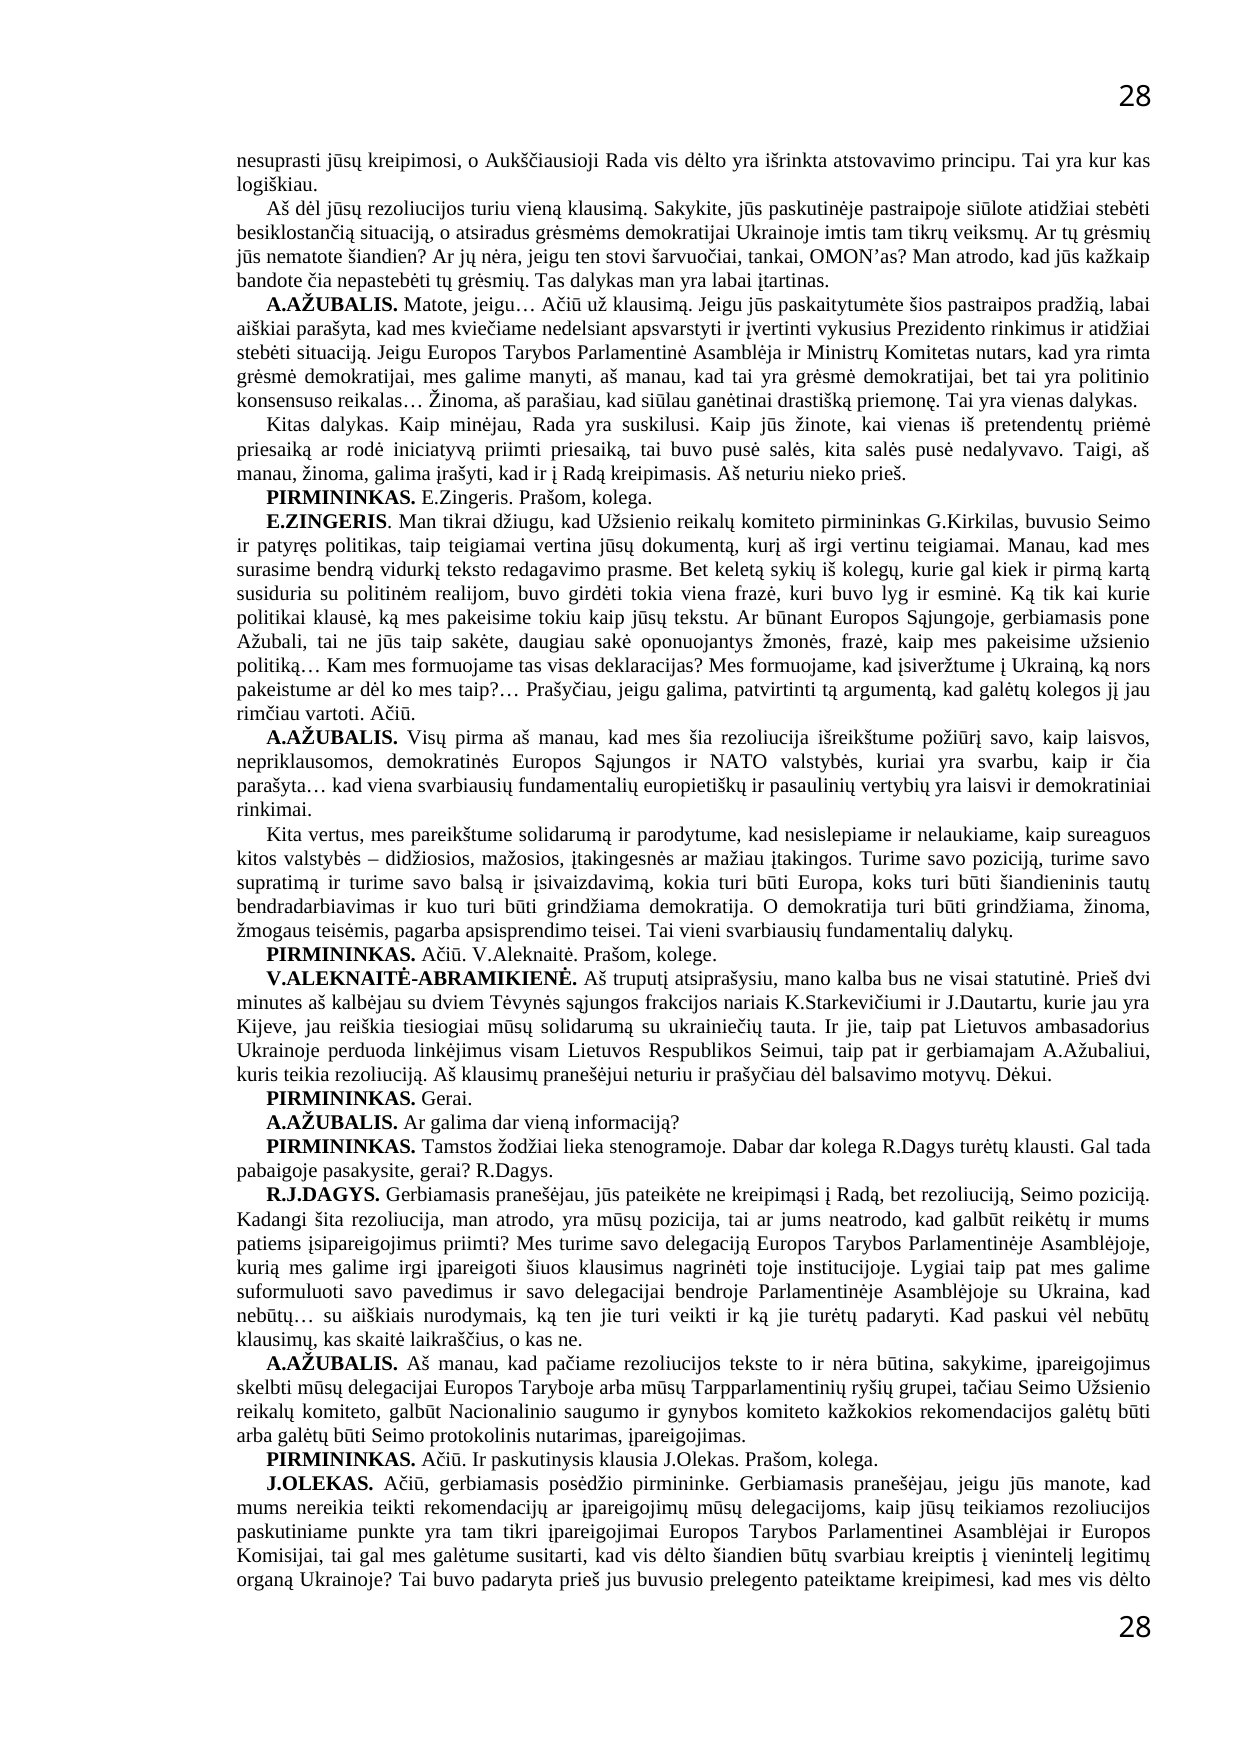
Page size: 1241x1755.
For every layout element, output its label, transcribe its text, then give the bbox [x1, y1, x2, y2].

text E.ZINGERIS. Man tikrai džiugu, kad Užsienio reikalų komiteto pirmininkas G.Kirkilas, buvusio Seimo ir patyręs politikas, taip teigiamai vertina jūsų dokumentą, kurį aš irgi vertinu teigiamai. Manau, kad mes surasime bendrą vidurkį teksto redagavimo prasme. Bet keletą sykių iš kolegų, kurie gal kiek ir pirmą kartą susiduria su politinėm realijom, buvo girdėti tokia viena frazė, kuri buvo lyg ir esminė. Ką tik kai kurie politikai klausė, ką mes pakeisime tokiu kaip jūsų tekstu. Ar būnant Europos Sąjungoje, gerbiamasis pone Ažubali, tai ne jūs taip sakėte, daugiau sakė oponuojantys žmonės, frazė, kaip mes pakeisime užsienio politiką… Kam mes formuojame tas visas deklaracijas? Mes formuojame, kad įsiveržtume į Ukrainą, ką nors pakeistume ar dėl ko mes taip?… Prašyčiau, jeigu galima, patvirtinti tą argumentą, kad galėtų kolegos jį jau rimčiau vartoti. Ačiū. [236, 509, 1152, 725]
text PIRMININKAS. Ačiū. Ir paskutinysis klausia J.Olekas. Prašom, kolega. [236, 1447, 1152, 1471]
text Aš dėl jūsų rezoliucijos turiu vieną klausimą. Sakykite, jūs paskutinėje pastraipoje siūlote atidžiai stebėti besiklostančią situaciją, o atsiradus grėsmėms demokratijai Ukrainoje imtis tam tikrų veiksmų. Ar tų grėsmių jūs nematote šiandien? Ar jų nėra, jeigu ten stovi šarvuočiai, tankai, OMON’as? Man atrodo, kad jūs kažkaip bandote čia nepastebėti tų grėsmių. Tas dalykas man yra labai įtartinas. [236, 196, 1152, 292]
text A.AŽUBALIS. Aš manau, kad pačiame rezoliucijos tekste to ir nėra būtina, sakykime, įpareigojimus skelbti mūsų delegacijai Europos Taryboje arba mūsų Tarpparlamentinių ryšių grupei, tačiau Seimo Užsienio reikalų komiteto, galbūt Nacionalinio saugumo ir gynybos komiteto kažkokios rekomendacijos galėtų būti arba galėtų būti Seimo protokolinis nutarimas, įpareigojimas. [236, 1351, 1152, 1447]
text PIRMININKAS. Ačiū. V.Aleknaitė. Prašom, kolege. [236, 942, 1152, 966]
text PIRMININKAS. Tamstos žodžiai lieka stenogramoje. Dabar dar kolega R.Dagys turėtų klausti. Gal tada pabaigoje pasakysite, gerai? R.Dagys. [236, 1134, 1152, 1182]
text Kitas dalykas. Kaip minėjau, Rada yra suskilusi. Kaip jūs žinote, kai vienas iš pretendentų priėmė priesaiką ar rodė iniciatyvą priimti priesaiką, tai buvo pusė salės, kita salės pusė nedalyvavo. Taigi, aš manau, žinoma, galima įrašyti, kad ir į Radą kreipimasis. Aš neturiu nieko prieš. [236, 412, 1152, 484]
text A.AŽUBALIS. Matote, jeigu… Ačiū už klausimą. Jeigu jūs paskaitytumėte šios pastraipos pradžią, labai aiškiai parašyta, kad mes kviečiame nedelsiant apsvarstyti ir įvertinti vykusius Prezidento rinkimus ir atidžiai stebėti situaciją. Jeigu Europos Tarybos Parlamentinė Asamblėja ir Ministrų Komitetas nutars, kad yra rimta grėsmė demokratijai, mes galime manyti, aš manau, kad tai yra grėsmė demokratijai, bet tai yra politinio konsensuso reikalas… Žinoma, aš parašiau, kad siūlau ganėtinai drastišką priemonę. Tai yra vienas dalykas. [236, 292, 1152, 412]
text A.AŽUBALIS. Visų pirma aš manau, kad mes šia rezoliucija išreikštume požiūrį savo, kaip laisvos, nepriklausomos, demokratinės Europos Sąjungos ir NATO valstybės, kuriai yra svarbu, kaip ir čia parašyta… kad viena svarbiausių fundamentalių europietiškų ir pasaulinių vertybių yra laisvi ir demokratiniai rinkimai. [236, 725, 1152, 821]
text J.OLEKAS. Ačiū, gerbiamasis posėdžio pirmininke. Gerbiamasis pranešėjau, jeigu jūs manote, kad mums nereikia teikti rekomendacijų ar įpareigojimų mūsų delegacijoms, kaip jūsų teikiamos rezoliucijos paskutiniame punkte yra tam tikri įpareigojimai Europos Tarybos Parlamentinei Asamblėjai ir Europos Komisijai, tai gal mes galėtume susitarti, kad vis dėlto šiandien būtų svarbiau kreiptis į vienintelį legitimų organą Ukrainoje? Tai buvo padaryta prieš jus buvusio prelegento pateiktame kreipimesi, kad mes vis dėlto [236, 1471, 1152, 1591]
text Kita vertus, mes pareikštume solidarumą ir parodytume, kad nesislepiame ir nelaukiame, kaip sureaguos kitos valstybės – didžiosios, mažosios, įtakingesnės ar mažiau įtakingos. Turime savo poziciją, turime savo supratimą ir turime savo balsą ir įsivaizdavimą, kokia turi būti Europa, koks turi būti šiandieninis tautų bendradarbiavimas ir kuo turi būti grindžiama demokratija. O demokratija turi būti grindžiama, žinoma, žmogaus teisėmis, pagarba apsisprendimo teisei. Tai vieni svarbiausių fundamentalių dalykų. [236, 821, 1152, 942]
text A.AŽUBALIS. Ar galima dar vieną informaciją? [236, 1110, 1152, 1134]
text R.J.DAGYS. Gerbiamasis pranešėjau, jūs pateikėte ne kreipimąsi į Radą, bet rezoliuciją, Seimo poziciją. Kadangi šita rezoliucija, man atrodo, yra mūsų pozicija, tai ar jums neatrodo, kad galbūt reikėtų ir mums patiems įsipareigojimus priimti? Mes turime savo delegaciją Europos Tarybos Parlamentinėje Asamblėjoje, kurią mes galime irgi įpareigoti šiuos klausimus nagrinėti toje institucijoje. Lygiai taip pat mes galime suformuluoti savo pavedimus ir savo delegacijai bendroje Parlamentinėje Asamblėjoje su Ukraina, kad nebūtų… su aiškiais nurodymais, ką ten jie turi veikti ir ką jie turėtų padaryti. Kad paskui vėl nebūtų klausimų, kas skaitė laikraščius, o kas ne. [236, 1182, 1152, 1351]
text PIRMININKAS. Gerai. [236, 1086, 1152, 1110]
text PIRMININKAS. E.Zingeris. Prašom, kolega. [236, 484, 1152, 509]
text V.ALEKNAITĖ-ABRAMIKIENĖ. Aš truputį atsiprašysiu, mano kalba bus ne visai statutinė. Prieš dvi minutes aš kalbėjau su dviem Tėvynės sąjungos frakcijos nariais K.Starkevičiumi ir J.Dautartu, kurie jau yra Kijeve, jau reiškia tiesiogiai mūsų solidarumą su ukrainiečių tauta. Ir jie, taip pat Lietuvos ambasadorius Ukrainoje perduoda linkėjimus visam Lietuvos Respublikos Seimui, taip pat ir gerbiamajam A.Ažubaliui, kuris teikia rezoliuciją. Aš klausimų pranešėjui neturiu ir prašyčiau dėl balsavimo motyvų. Dėkui. [236, 966, 1152, 1086]
text nesuprasti jūsų kreipimosi, o Aukščiausioji Rada vis dėlto yra išrinkta atstovavimo principu. Tai yra kur kas logiškiau. [236, 148, 1152, 196]
